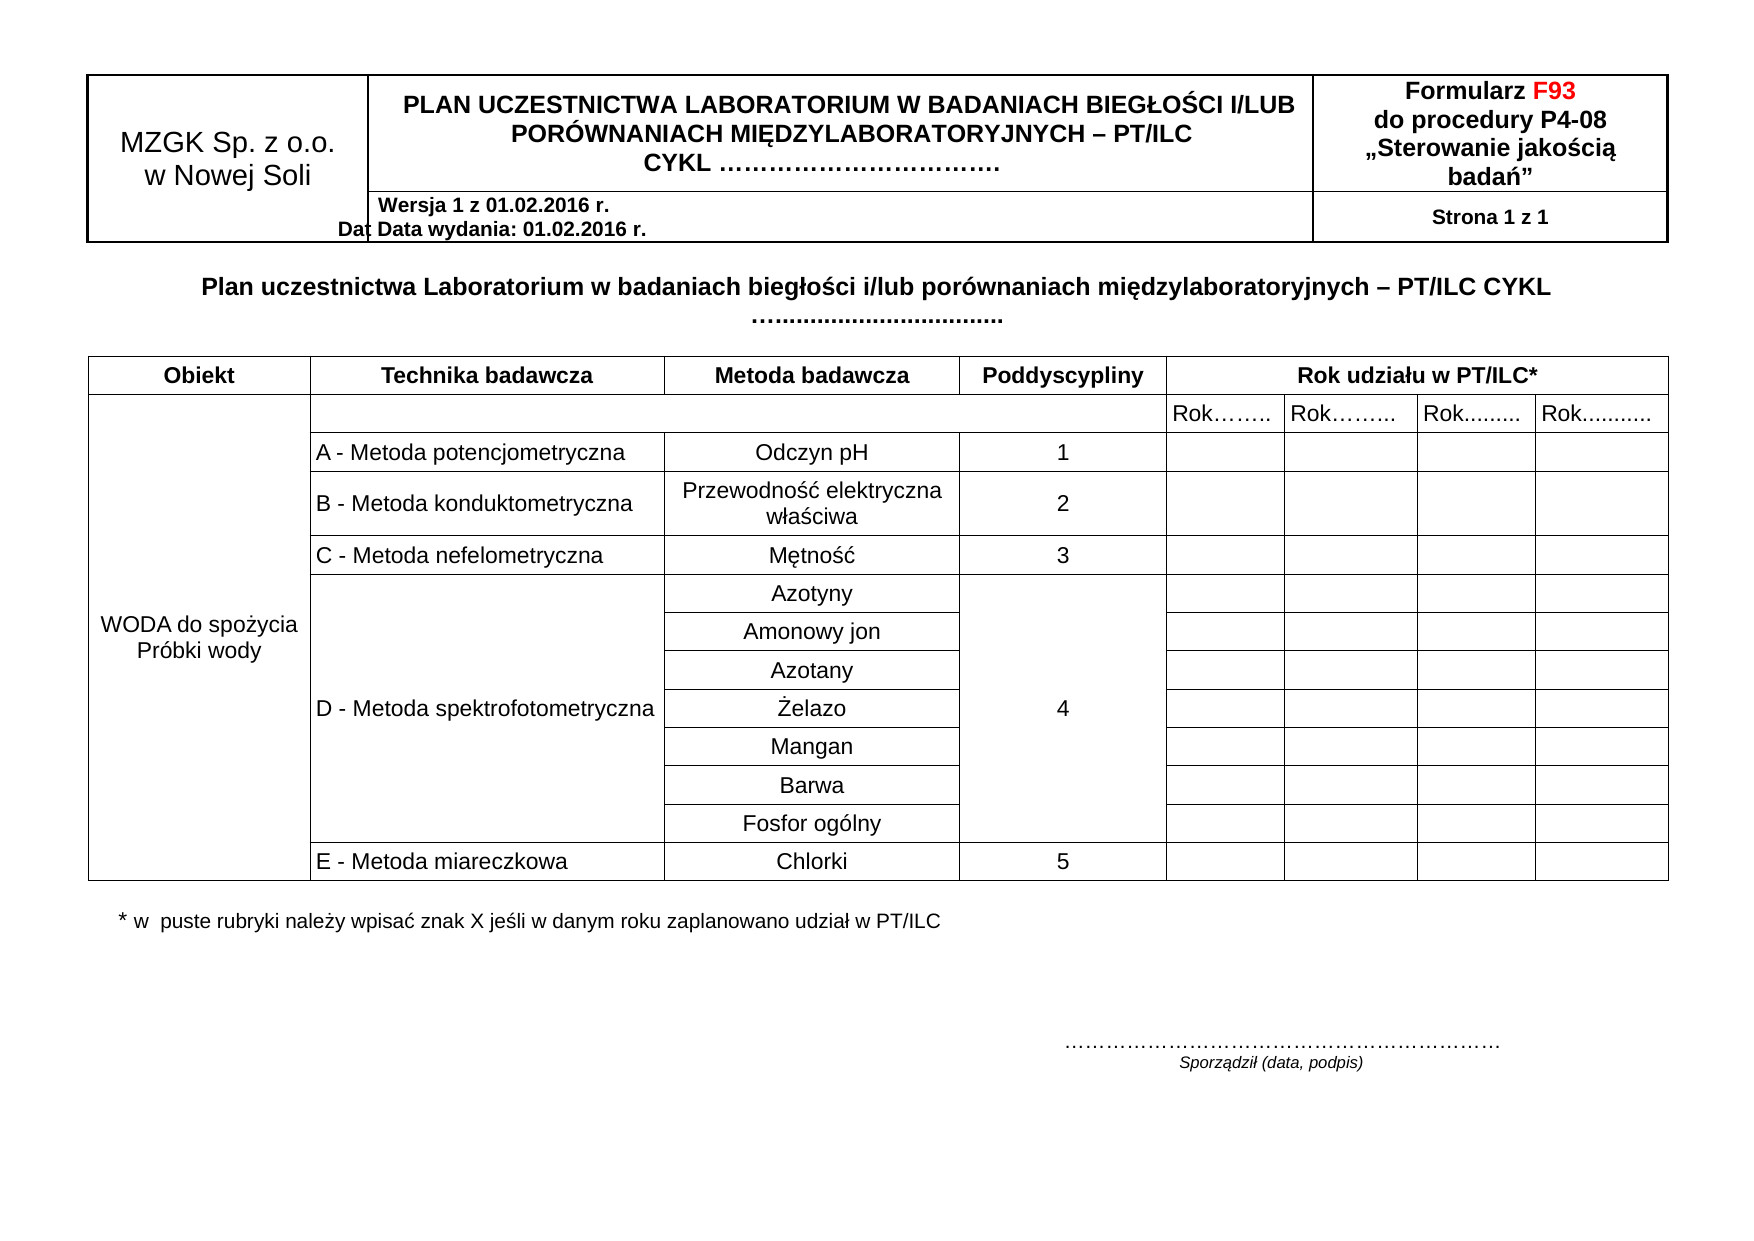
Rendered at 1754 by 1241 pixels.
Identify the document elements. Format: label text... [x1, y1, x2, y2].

table_cell [1536, 433, 1668, 471]
table_cell [1167, 613, 1284, 650]
table_cell [1418, 690, 1535, 727]
table_cell [1536, 575, 1668, 612]
table_cell [1285, 690, 1417, 727]
table_cell [1167, 766, 1284, 804]
table_cell 2 [960, 472, 1166, 535]
table_header Metoda badawcza [665, 357, 959, 394]
table_cell D - Metoda spektrofotometryczna [311, 575, 664, 842]
table_cell Amonowy jon [665, 613, 959, 650]
text * w puste rubryki należy wpisać znak X jeśli w danym roku zaplanowano udział w PT/ILC [118, 907, 1636, 933]
table_cell A - Metoda potencjometryczna [311, 433, 664, 471]
table_cell [1418, 472, 1535, 535]
table_cell [1418, 805, 1535, 842]
table_cell Barwa [665, 766, 959, 804]
table_header Rok udziału w PT/ILC* [1167, 357, 1668, 394]
table_cell [311, 395, 1166, 432]
table_cell [1536, 766, 1668, 804]
table_cell Żelazo [665, 690, 959, 727]
table_cell [1536, 728, 1668, 765]
table_cell Mangan [665, 728, 959, 765]
table_cell Chlorki [665, 843, 959, 880]
table_cell E - Metoda miareczkowa [311, 843, 664, 880]
table_cell [1285, 843, 1417, 880]
table_cell [1418, 651, 1535, 689]
table_cell Rok……... [1285, 395, 1417, 432]
table_cell [1285, 613, 1417, 650]
table_cell Odczyn pH [665, 433, 959, 471]
table_cell [1167, 651, 1284, 689]
table_cell [1167, 472, 1284, 535]
text ……………………………………………………… [118, 1029, 1636, 1053]
table_cell [1418, 728, 1535, 765]
table_cell [1418, 613, 1535, 650]
table_cell [1285, 805, 1417, 842]
text Sporządził (data, podpis) [118, 1053, 1636, 1072]
table_cell [1285, 575, 1417, 612]
table_cell [1418, 433, 1535, 471]
table_cell [1418, 843, 1535, 880]
table_cell [1536, 805, 1668, 842]
table_cell [1536, 843, 1668, 880]
table_header Obiekt [89, 357, 310, 394]
table_header Poddyscypliny [960, 357, 1166, 394]
table_cell B - Metoda konduktometryczna [311, 472, 664, 535]
table_cell [1285, 472, 1417, 535]
table_cell [1536, 651, 1668, 689]
table_cell [1536, 613, 1668, 650]
table_cell [1167, 843, 1284, 880]
table_cell Azotyny [665, 575, 959, 612]
table_cell WODA do spożycia Próbki wody [89, 395, 310, 880]
table_cell [1167, 433, 1284, 471]
table_cell [1418, 575, 1535, 612]
table_cell [1536, 472, 1668, 535]
table_cell Mętność [665, 536, 959, 574]
table_cell [1285, 536, 1417, 574]
table_cell [1536, 690, 1668, 727]
table_cell 3 [960, 536, 1166, 574]
table_cell [1285, 728, 1417, 765]
table_cell [1418, 766, 1535, 804]
table_cell 4 [960, 575, 1166, 842]
table_cell [1285, 433, 1417, 471]
table_cell Rok…….. [1167, 395, 1284, 432]
table_cell [1167, 728, 1284, 765]
table_cell Rok........... [1536, 395, 1668, 432]
table_cell Przewodność elektryczna właściwa [665, 472, 959, 535]
table_cell [1418, 536, 1535, 574]
table_cell Azotany [665, 651, 959, 689]
table_cell [1167, 536, 1284, 574]
table_cell [1167, 690, 1284, 727]
table_cell [1167, 575, 1284, 612]
table_cell 1 [960, 433, 1166, 471]
table_cell C - Metoda nefelometryczna [311, 536, 664, 574]
table_cell [1167, 805, 1284, 842]
table_cell [1285, 651, 1417, 689]
table_cell [1536, 536, 1668, 574]
table_cell 5 [960, 843, 1166, 880]
table_cell [1285, 766, 1417, 804]
table_header Technika badawcza [311, 357, 664, 394]
table_cell Fosfor ogólny [665, 805, 959, 842]
table_cell Rok......... [1418, 395, 1535, 432]
text Plan uczestnictwa Laboratorium w badaniach biegłości i/lub porównaniach międzylaboratoryjnych – PT/ILC CYKL …................................. [118, 272, 1636, 329]
